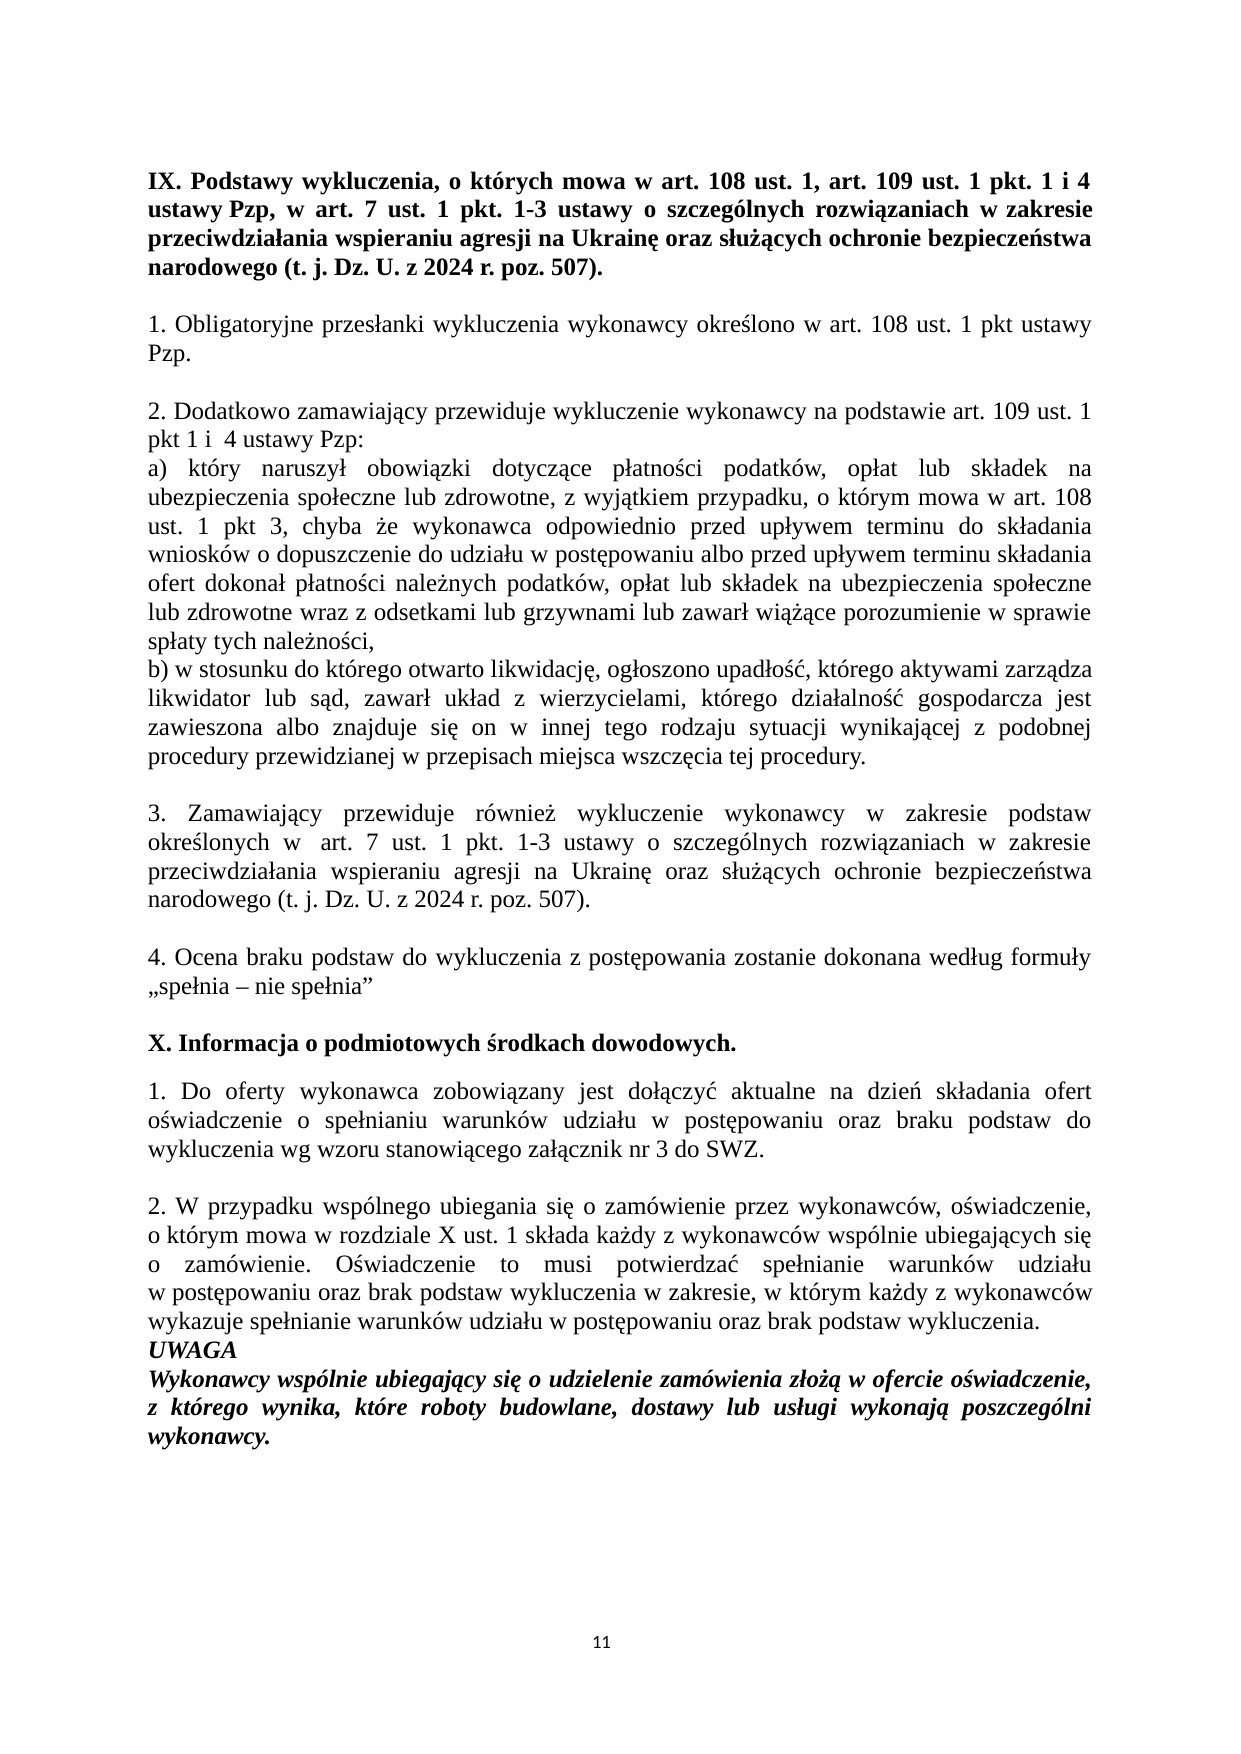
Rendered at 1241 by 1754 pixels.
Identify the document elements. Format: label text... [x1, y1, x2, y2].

text 3. Zamawiający przewiduje również wykluczenie wykonawcy w zakresie podstaw określonych w art. 7 ust. 1 pkt. 1-3 ustawy o szczególnych rozwiązaniach w zakresie przeciwdziałania wspieraniu agresji na Ukrainę oraz służących ochronie bezpieczeństwa narodowego (t. j. Dz. U. z 2024 r. poz. 507). [148, 798, 1093, 913]
text b) w stosunku do którego otwarto likwidację, ogłoszono upadłość, którego aktywami zarządza likwidator lub sąd, zawarł układ z wierzycielami, którego działalność gospodarcza jest zawieszona albo znajduje się on w innej tego rodzaju sytuacji wynikającej z podobnej procedury przewidzianej w przepisach miejsca wszczęcia tej procedury. [148, 654, 1093, 769]
text IX. Podstawy wykluczenia, o których mowa w art. 108 ust. 1, art. 109 ust. 1 pkt. 1 i 4 ustawy Pzp, w art. 7 ust. 1 pkt. 1-3 ustawy o szczególnych rozwiązaniach w zakresie przeciwdziałania wspieraniu agresji na Ukrainę oraz służących ochronie bezpieczeństwa narodowego (t. j. Dz. U. z 2024 r. poz. 507). [148, 166, 1093, 281]
text UWAGA [148, 1335, 1093, 1364]
text 2. W przypadku wspólnego ubiegania się o zamówienie przez wykonawców, oświadczenie, o którym mowa w rozdziale X ust. 1 składa każdy z wykonawców wspólnie ubiegających się o zamówienie. Oświadczenie to musi potwierdzać spełnianie warunków udziału w postępowaniu oraz brak podstaw wykluczenia w zakresie, w którym każdy z wykonawców wykazuje spełnianie warunków udziału w postępowaniu oraz brak podstaw wykluczenia. [148, 1191, 1093, 1335]
text a) który naruszył obowiązki dotyczące płatności podatków, opłat lub składek na ubezpieczenia społeczne lub zdrowotne, z wyjątkiem przypadku, o którym mowa w art. 108 ust. 1 pkt 3, chyba że wykonawca odpowiednio przed upływem terminu do składania wniosków o dopuszczenie do udziału w postępowaniu albo przed upływem terminu składania ofert dokonał płatności należnych podatków, opłat lub składek na ubezpieczenia społeczne lub zdrowotne wraz z odsetkami lub grzywnami lub zawarł wiążące porozumienie w sprawie spłaty tych należności, [148, 453, 1093, 654]
text 2. Dodatkowo zamawiający przewiduje wykluczenie wykonawcy na podstawie art. 109 ust. 1 pkt 1 i 4 ustawy Pzp: [148, 396, 1093, 453]
text 1. Do oferty wykonawca zobowiązany jest dołączyć aktualne na dzień składania ofert oświadczenie o spełnianiu warunków udziału w postępowaniu oraz braku podstaw do wykluczenia wg wzoru stanowiącego załącznik nr 3 do SWZ. [148, 1076, 1093, 1162]
text 4. Ocena braku podstaw do wykluczenia z postępowania zostanie dokonana według formuły „spełnia – nie spełnia” [148, 942, 1093, 999]
text Wykonawcy wspólnie ubiegający się o udzielenie zamówienia złożą w ofercie oświadczenie, z którego wynika, które roboty budowlane, dostawy lub usługi wykonają poszczególni wykonawcy. [148, 1364, 1093, 1450]
text X. Informacja o podmiotowych środkach dowodowych. [148, 1028, 1093, 1057]
text 1. Obligatoryjne przesłanki wykluczenia wykonawcy określono w art. 108 ust. 1 pkt ustawy Pzp. [148, 309, 1093, 367]
